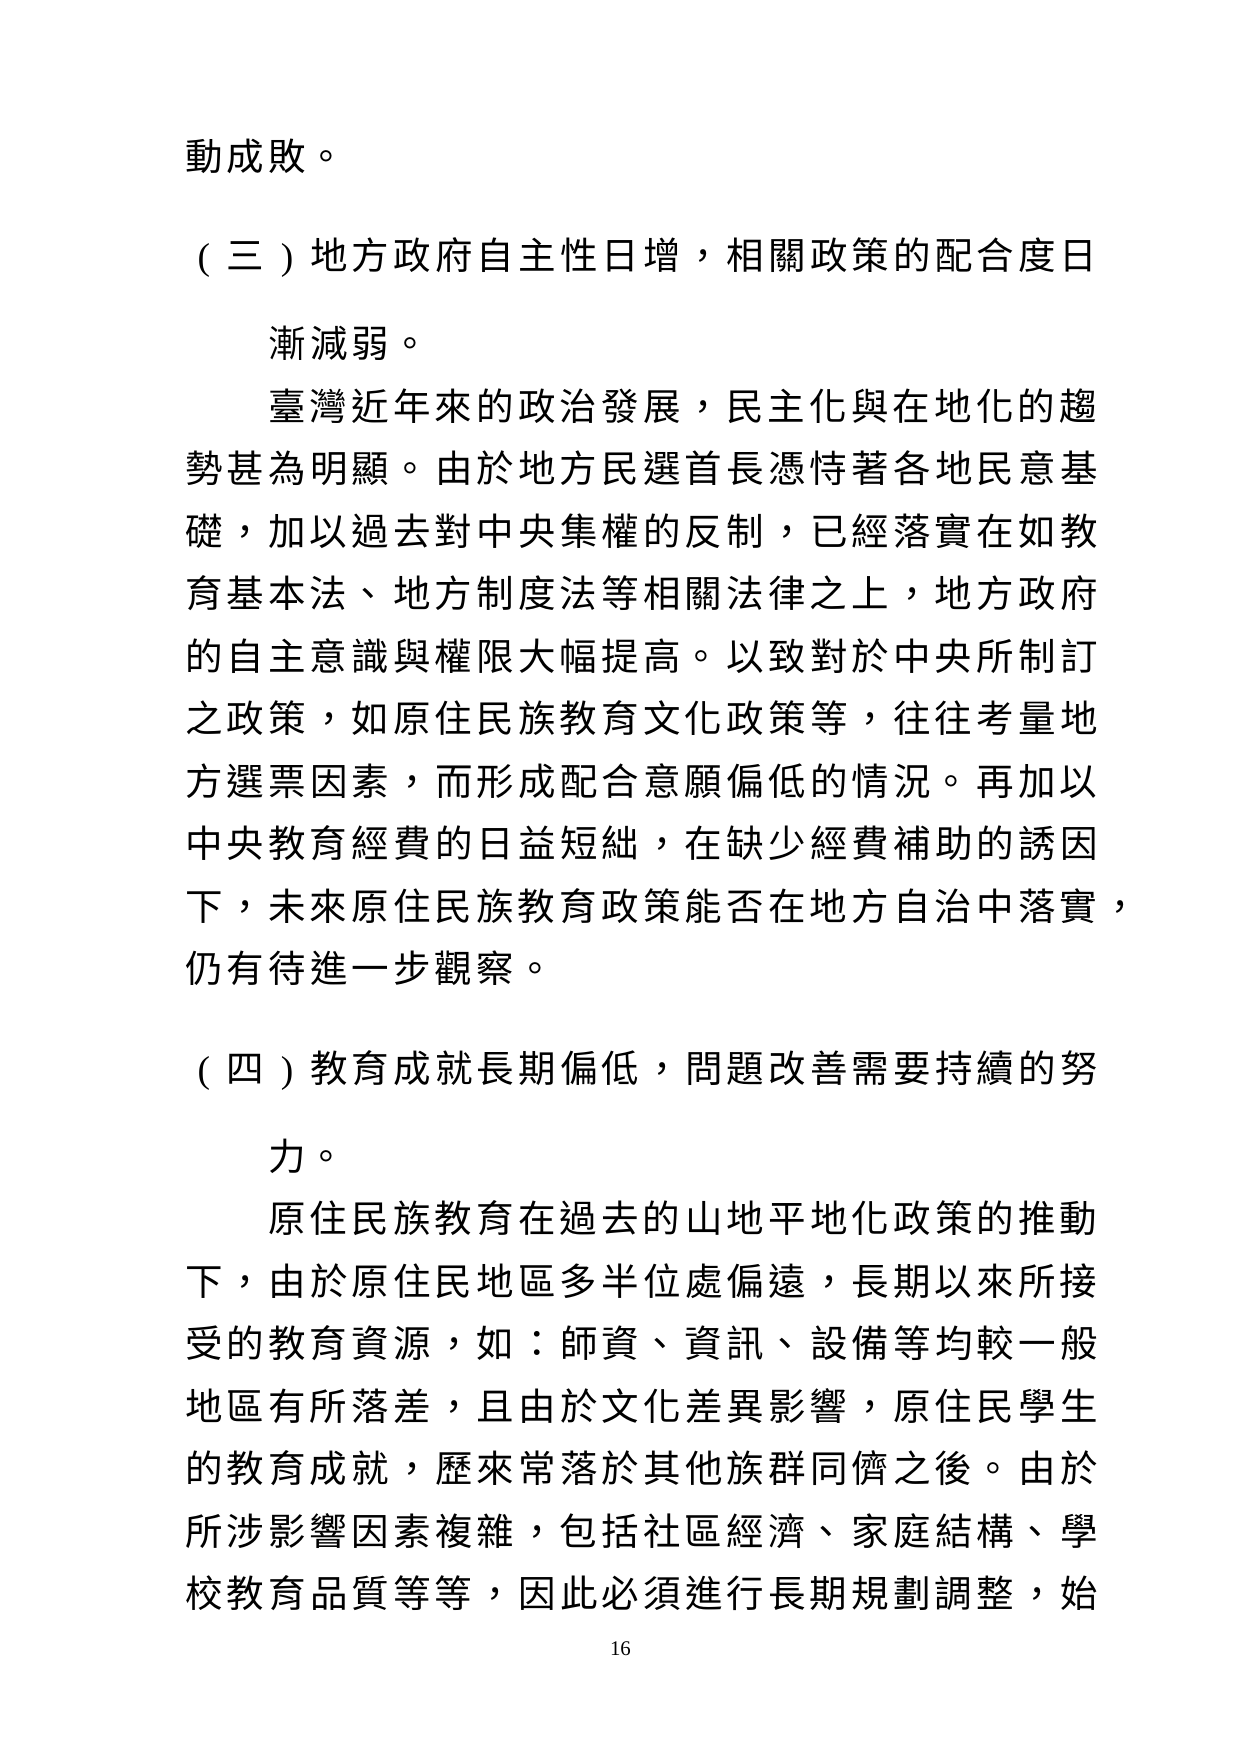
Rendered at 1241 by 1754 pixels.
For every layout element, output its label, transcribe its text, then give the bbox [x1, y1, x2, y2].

text 原住民族教育在過去的山地平地化政策的推動下，由於原住民地區多半位處偏遠，長期以來所接受的教育資源，如：師資、資訊、設備等均較一般地區有所落差，且由於文化差異影響，原住民學生的教育成就，歷來常落於其他族群同儕之後。由於所涉影響因素複雜，包括社區經濟、家庭結構、學校教育品質等等，因此必須進行長期規劃調整，始 [169, 1175, 1099, 1612]
text (四)教育成就長期偏低，問題改善需要持續的努力。 [178, 987, 1099, 1175]
text 臺灣近年來的政治發展，民主化與在地化的趨勢甚為明顯。由於地方民選首長憑恃著各地民意基礎，加以過去對中央集權的反制，已經落實在如教育基本法、地方制度法等相關法律之上，地方政府的自主意識與權限大幅提高。以致對於中央所制訂之政策，如原住民族教育文化政策等，往往考量地方選票因素，而形成配合意願偏低的情況。再加以中央教育經費的日益短絀，在缺少經費補助的誘因下，未來原住民族教育政策能否在地方自治中落實，仍有待進一步觀察。 [169, 362, 1099, 987]
text (三)地方政府自主性日增，相關政策的配合度日漸減弱。 [178, 175, 1099, 362]
text 動成敗。 [178, 112, 1099, 175]
